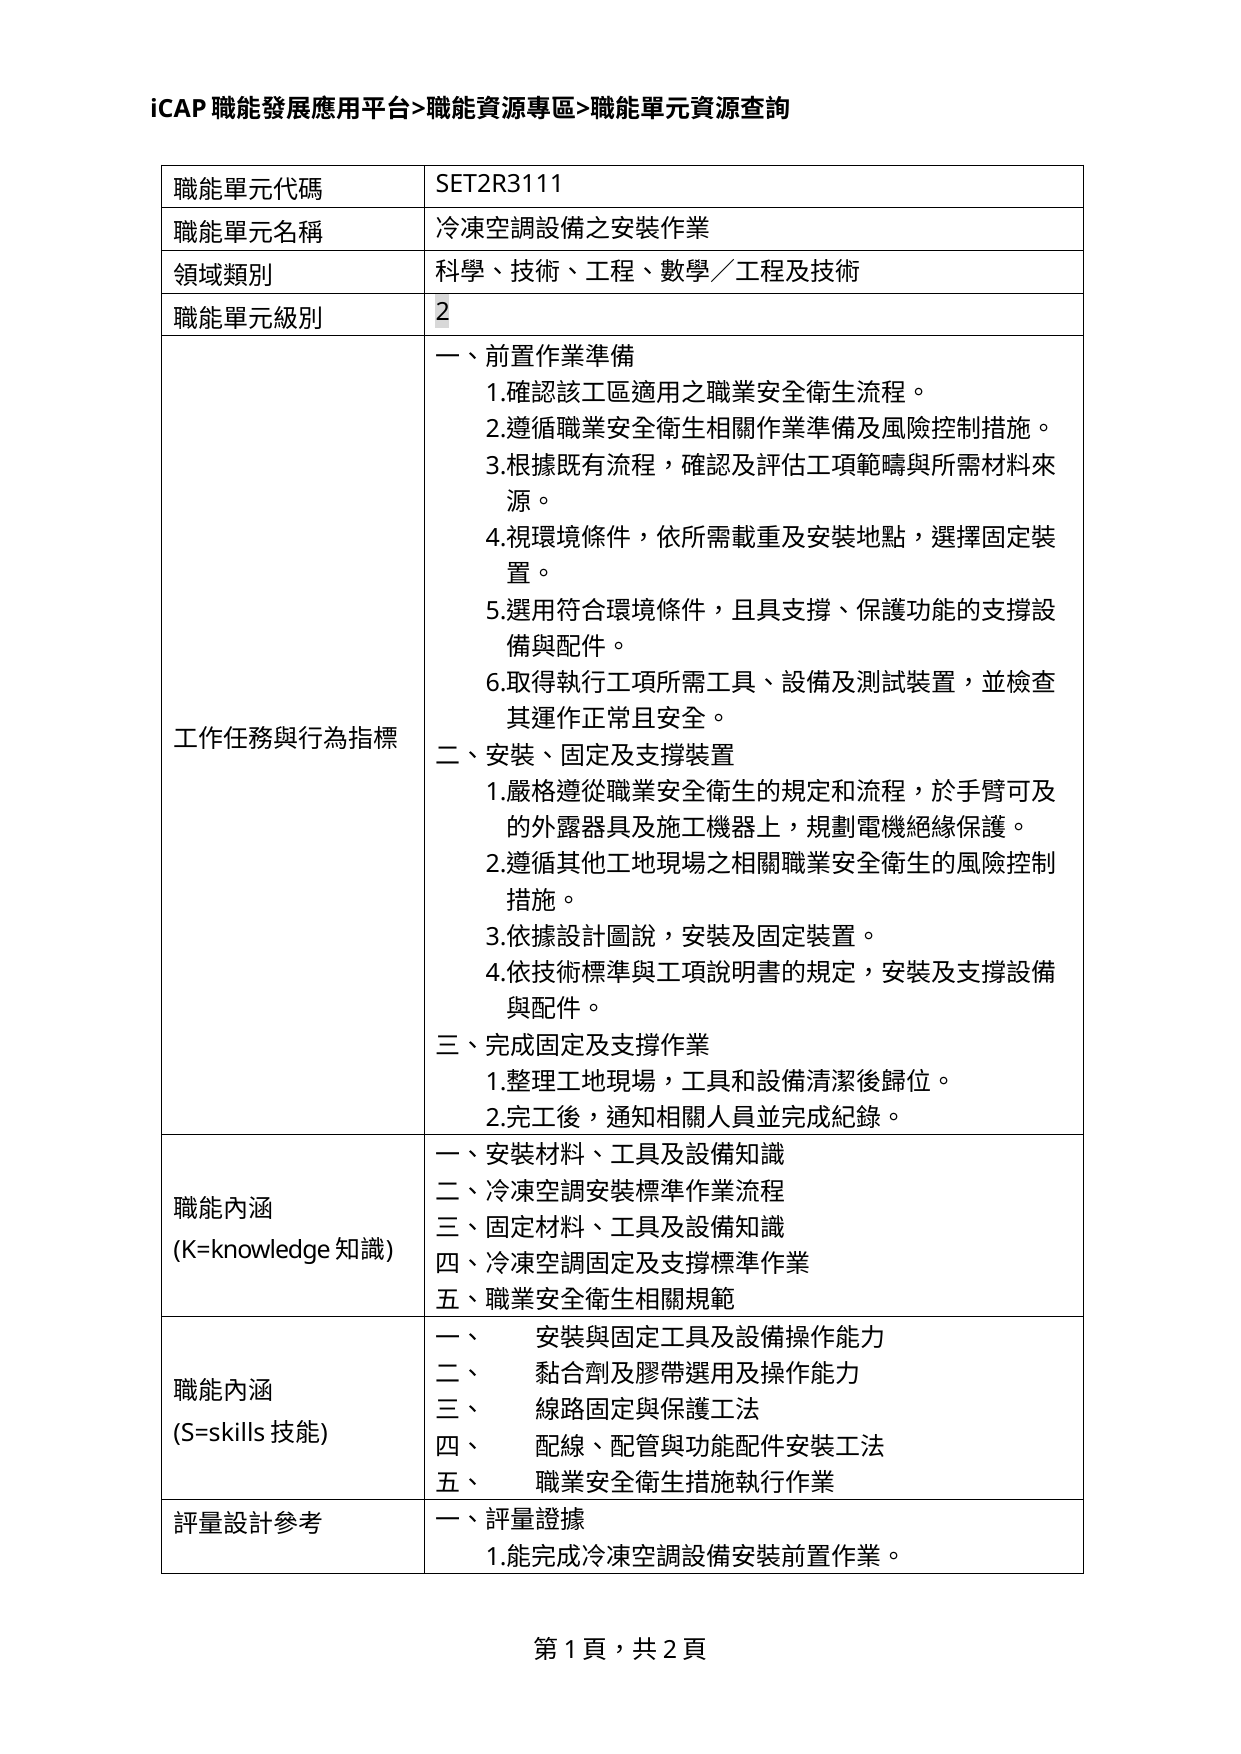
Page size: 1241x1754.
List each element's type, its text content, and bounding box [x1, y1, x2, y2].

table_cell 評量設計參考 [162, 1500, 424, 1573]
table_cell 職能內涵 (S=skills技能) [162, 1317, 424, 1498]
table_cell 一、安裝材料、工具及設備知識 二、冷凍空調安裝標準作業流程 三、固定材料、工具及設備知識 四、冷凍空調固定及支撐標準作業 五、職業安全衛生相關規範 [425, 1135, 1083, 1316]
table_cell 科學、技術、工程、數學／工程及技術 [425, 251, 1083, 293]
table_cell 工作任務與行為指標 [162, 336, 424, 1134]
table_cell 一、評量證據 1.能完成冷凍空調設備安裝前置作業。 [425, 1500, 1083, 1573]
table_cell 領域類別 [162, 251, 424, 293]
table_cell 安裝與固定工具及設備操作能力 黏合劑及膠帶選用及操作能力 線路固定與保護工法 配線、配管與功能配件安裝工法 職業安全衛生措施執行作業 [425, 1317, 1083, 1498]
table_cell 職能內涵 (K=knowledge知識) [162, 1135, 424, 1316]
table_header 職能單元代碼 [162, 166, 424, 207]
table_cell 職能單元名稱 [162, 208, 424, 250]
table_header SET2R3111 [425, 166, 1083, 207]
table_cell 2 [425, 294, 1083, 335]
table_cell 一、前置作業準備 1.確認該工區適用之職業安全衛生流程。 2.遵循職業安全衛生相關作業準備及風險控制措施。 3.根據既有流程，確認及評估工項範疇與所需材料來源。 4.視環境條件，依所需載重及安裝地點，選擇固定裝置。 5.選用符合環境條件，且具支撐、保護功能的支撐設備與配件。 6.取得執行工項所需工具、設備及測試裝置，並檢查其運作正常且安全。 二、安裝、固定及支撐裝置 1.嚴格遵從職業安全衛生的規定和流程，於手臂可及的外露器具及施工機器上，規劃電機絕緣保護。 2.遵循其他工地現場之相關職業安全衛生的風險控制措施。 3.依據設計圖說，安裝及固定裝置。 4.依技術標準與工項說明書的規定，安裝及支撐設備與配件。 三、完成固定及支撐作業 整理工地現場，工具和設備清潔後歸位。 完工後，通知相關人員並完成紀錄。 [425, 336, 1083, 1134]
table_cell 職能單元級別 [162, 294, 424, 335]
table_cell 冷凍空調設備之安裝作業 [425, 208, 1083, 250]
